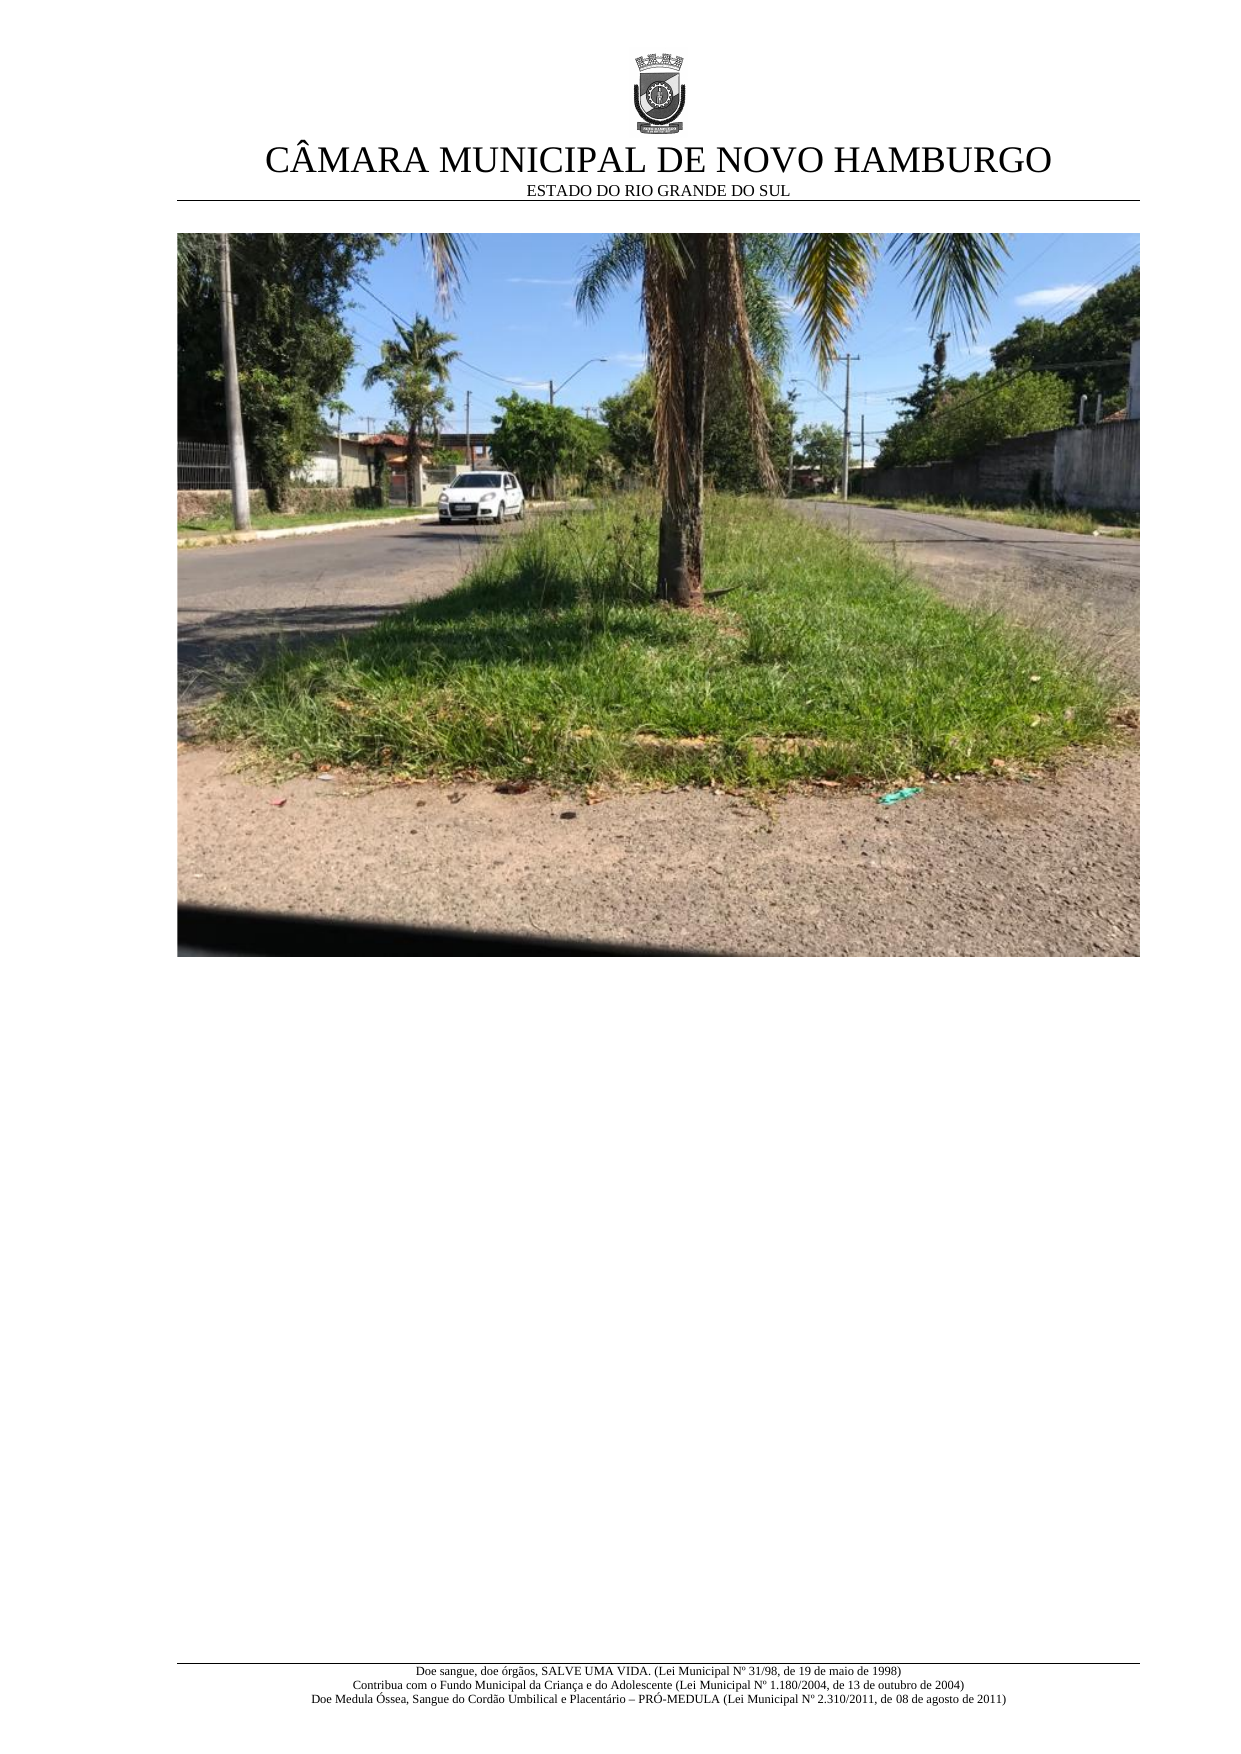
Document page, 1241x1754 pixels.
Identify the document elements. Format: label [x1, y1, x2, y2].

picture [177, 233, 1140, 957]
